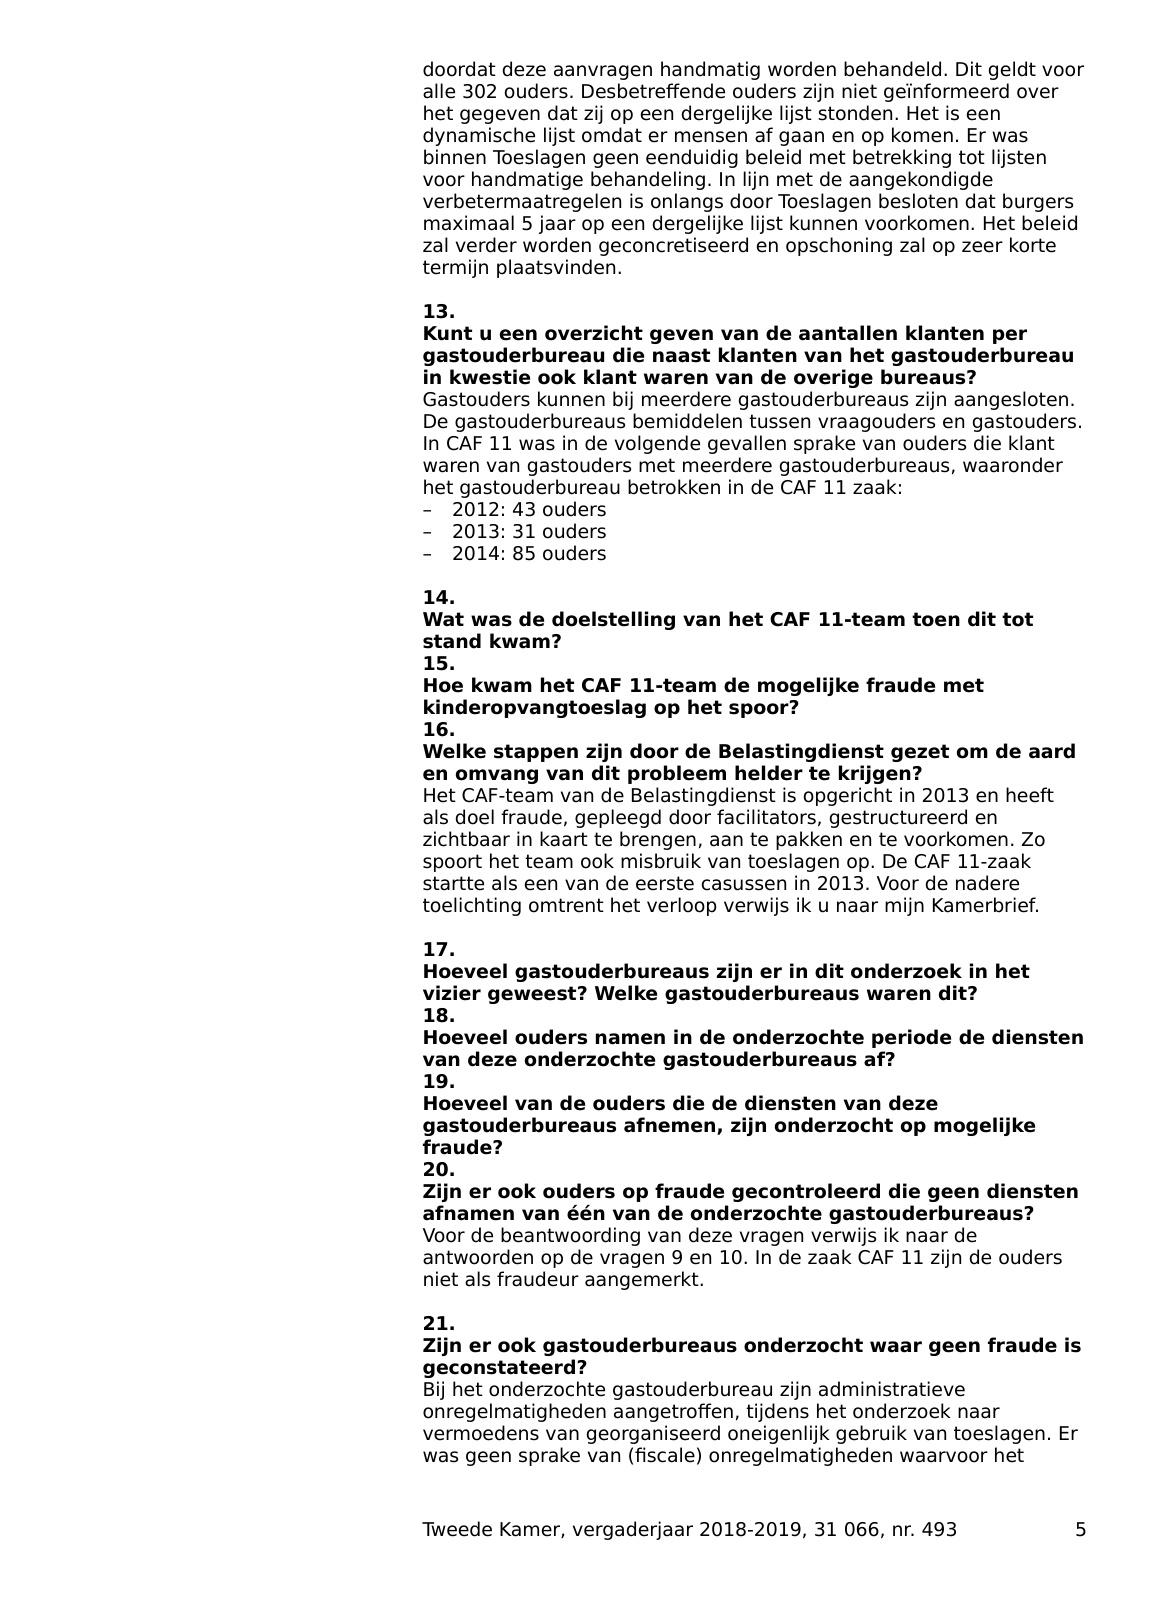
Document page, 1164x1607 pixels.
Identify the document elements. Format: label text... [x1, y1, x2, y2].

text 20. [422, 1159, 1087, 1181]
text 15. [422, 653, 1087, 675]
text 19. [422, 1071, 1087, 1093]
text – 2013: 31 ouders [422, 521, 1087, 543]
text – 2014: 85 ouders [422, 543, 1087, 565]
text Zijn er ook gastouderbureaus onderzocht waar geen fraude is geconstateerd? [422, 1335, 1087, 1379]
text Wat was de doelstelling van het CAF 11-team toen dit tot stand kwam? [422, 609, 1087, 653]
text 16. [422, 719, 1087, 741]
text 14. [422, 587, 1087, 609]
text Zijn er ook ouders op fraude gecontroleerd die geen diensten afnamen van één van de onderzochte gastouderbureaus? [422, 1181, 1087, 1224]
text 13. [422, 301, 1087, 323]
text Hoeveel gastouderbureaus zijn er in dit onderzoek in het vizier geweest? Welke gastouderbureaus waren dit? [422, 961, 1087, 1005]
text Bij het onderzochte gastouderbureau zijn administratieve onregelmatigheden aangetroffen, tijdens het onderzoek naar vermoedens van georganiseerd oneigenlijk gebruik van toeslagen. Er was geen sprake van (fiscale) onregelmatigheden waarvoor het [422, 1379, 1087, 1467]
text Kunt u een overzicht geven van de aantallen klanten per gastouderbureau die naast klanten van het gastouderbureau in kwestie ook klant waren van de overige bureaus? [422, 323, 1087, 389]
text Welke stappen zijn door de Belastingdienst gezet om de aard en omvang van dit probleem helder te krijgen? [422, 741, 1087, 785]
text Voor de beantwoording van deze vragen verwijs ik naar de antwoorden op de vragen 9 en 10. In de zaak CAF 11 zijn de ouders niet als fraudeur aangemerkt. [422, 1224, 1087, 1291]
text Hoeveel ouders namen in de onderzochte periode de diensten van deze onderzochte gastouderbureaus af? [422, 1027, 1087, 1071]
text 17. [422, 939, 1087, 961]
text Hoeveel van de ouders die de diensten van deze gastouderbureaus afnemen, zijn onderzocht op mogelijke fraude? [422, 1093, 1087, 1159]
text 18. [422, 1005, 1087, 1027]
text 21. [422, 1313, 1087, 1335]
text Het CAF-team van de Belastingdienst is opgericht in 2013 en heeft als doel fraude, gepleegd door facilitators, gestructureerd en zichtbaar in kaart te brengen, aan te pakken en te voorkomen. Zo spoort het team ook misbruik van toeslagen op. De CAF 11-zaak startte als een van de eerste casussen in 2013. Voor de nadere toelichting omtrent het verloop verwijs ik u naar mijn Kamerbrief. [422, 785, 1087, 917]
text Hoe kwam het CAF 11-team de mogelijke fraude met kinderopvangtoeslag op het spoor? [422, 675, 1087, 719]
text doordat deze aanvragen handmatig worden behandeld. Dit geldt voor alle 302 ouders. Desbetreffende ouders zijn niet geïnformeerd over het gegeven dat zij op een dergelijke lijst stonden. Het is een dynamische lijst omdat er mensen af gaan en op komen. Er was binnen Toeslagen geen eenduidig beleid met betrekking tot lijsten voor handmatige behandeling. In lijn met de aangekondigde verbetermaatregelen is onlangs door Toeslagen besloten dat burgers maximaal 5 jaar op een dergelijke lijst kunnen voorkomen. Het beleid zal verder worden geconcretiseerd en opschoning zal op zeer korte termijn plaatsvinden. [422, 59, 1087, 279]
text Gastouders kunnen bij meerdere gastouderbureaus zijn aangesloten. De gastouderbureaus bemiddelen tussen vraagouders en gastouders. In CAF 11 was in de volgende gevallen sprake van ouders die klant waren van gastouders met meerdere gastouderbureaus, waaronder het gastouderbureau betrokken in de CAF 11 zaak: [422, 389, 1087, 499]
text – 2012: 43 ouders [422, 499, 1087, 521]
